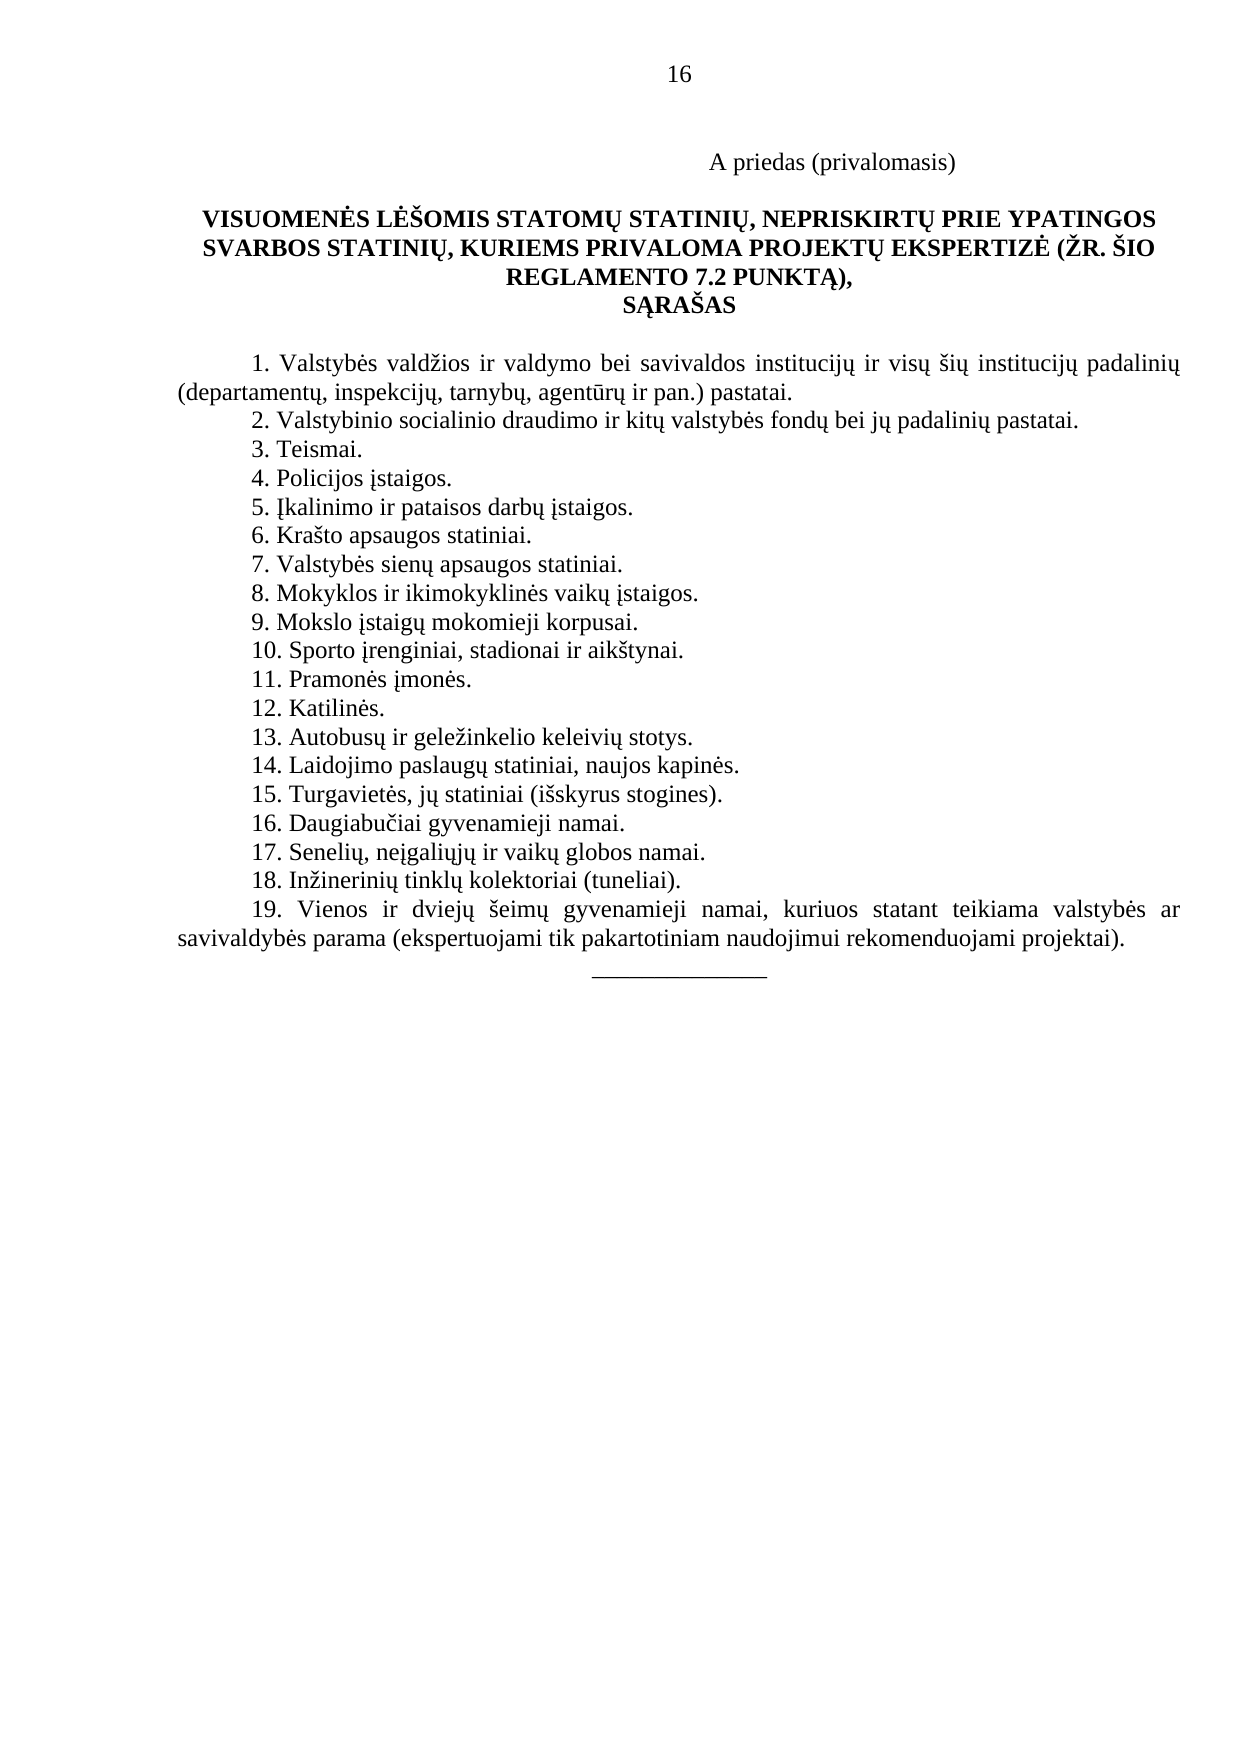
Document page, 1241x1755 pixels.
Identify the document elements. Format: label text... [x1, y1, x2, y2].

text 9. Mokslo įstaigų mokomieji korpusai. [177, 607, 1181, 636]
text sąrašas [177, 291, 1181, 319]
text 11. Pramonės įmonės. [177, 664, 1181, 693]
text 8. Mokyklos ir ikimokyklinės vaikų įstaigos. [177, 578, 1181, 607]
text 5. Įkalinimo ir pataisos darbų įstaigos. [177, 492, 1181, 521]
text 4. Policijos įstaigos. [177, 463, 1181, 492]
text A priedas (privalomasis) [177, 147, 1181, 176]
text 7. Valstybės sienų apsaugos statiniai. [177, 549, 1181, 578]
text 3. Teismai. [177, 434, 1181, 463]
text 10. Sporto įrenginiai, stadionai ir aikštynai. [177, 636, 1181, 664]
text 6. Krašto apsaugos statiniai. [177, 521, 1181, 549]
text 18. Inžinerinių tinklų kolektoriai (tuneliai). [177, 866, 1181, 894]
text Visuomenės lėšomis statomų statinių, nepriskirtų prie ypatingos svarbos statinių, kuriems privaloma projektų ekspertizė (žr. šio reglamento 7.2 punktą), [177, 204, 1181, 291]
text 12. Katilinės. [177, 693, 1181, 722]
text 14. Laidojimo paslaugų statiniai, naujos kapinės. [177, 751, 1181, 779]
text 1. Valstybės valdžios ir valdymo bei savivaldos institucijų ir visų šių institucijų padalinių (departamentų, inspekcijų, tarnybų, agentūrų ir pan.) pastatai. [177, 348, 1181, 406]
text 16. Daugiabučiai gyvenamieji namai. [177, 808, 1181, 837]
text 2. Valstybinio socialinio draudimo ir kitų valstybės fondų bei jų padalinių pastatai. [177, 406, 1181, 434]
text ______________ [177, 952, 1181, 981]
text 15. Turgavietės, jų statiniai (išskyrus stogines). [177, 779, 1181, 808]
text 17. Senelių, neįgaliųjų ir vaikų globos namai. [177, 837, 1181, 866]
text 13. Autobusų ir geležinkelio keleivių stotys. [177, 722, 1181, 751]
text 19. Vienos ir dviejų šeimų gyvenamieji namai, kuriuos statant teikiama valstybės ar savivaldybės parama (ekspertuojami tik pakartotiniam naudojimui rekomenduojami projektai). [177, 894, 1181, 952]
